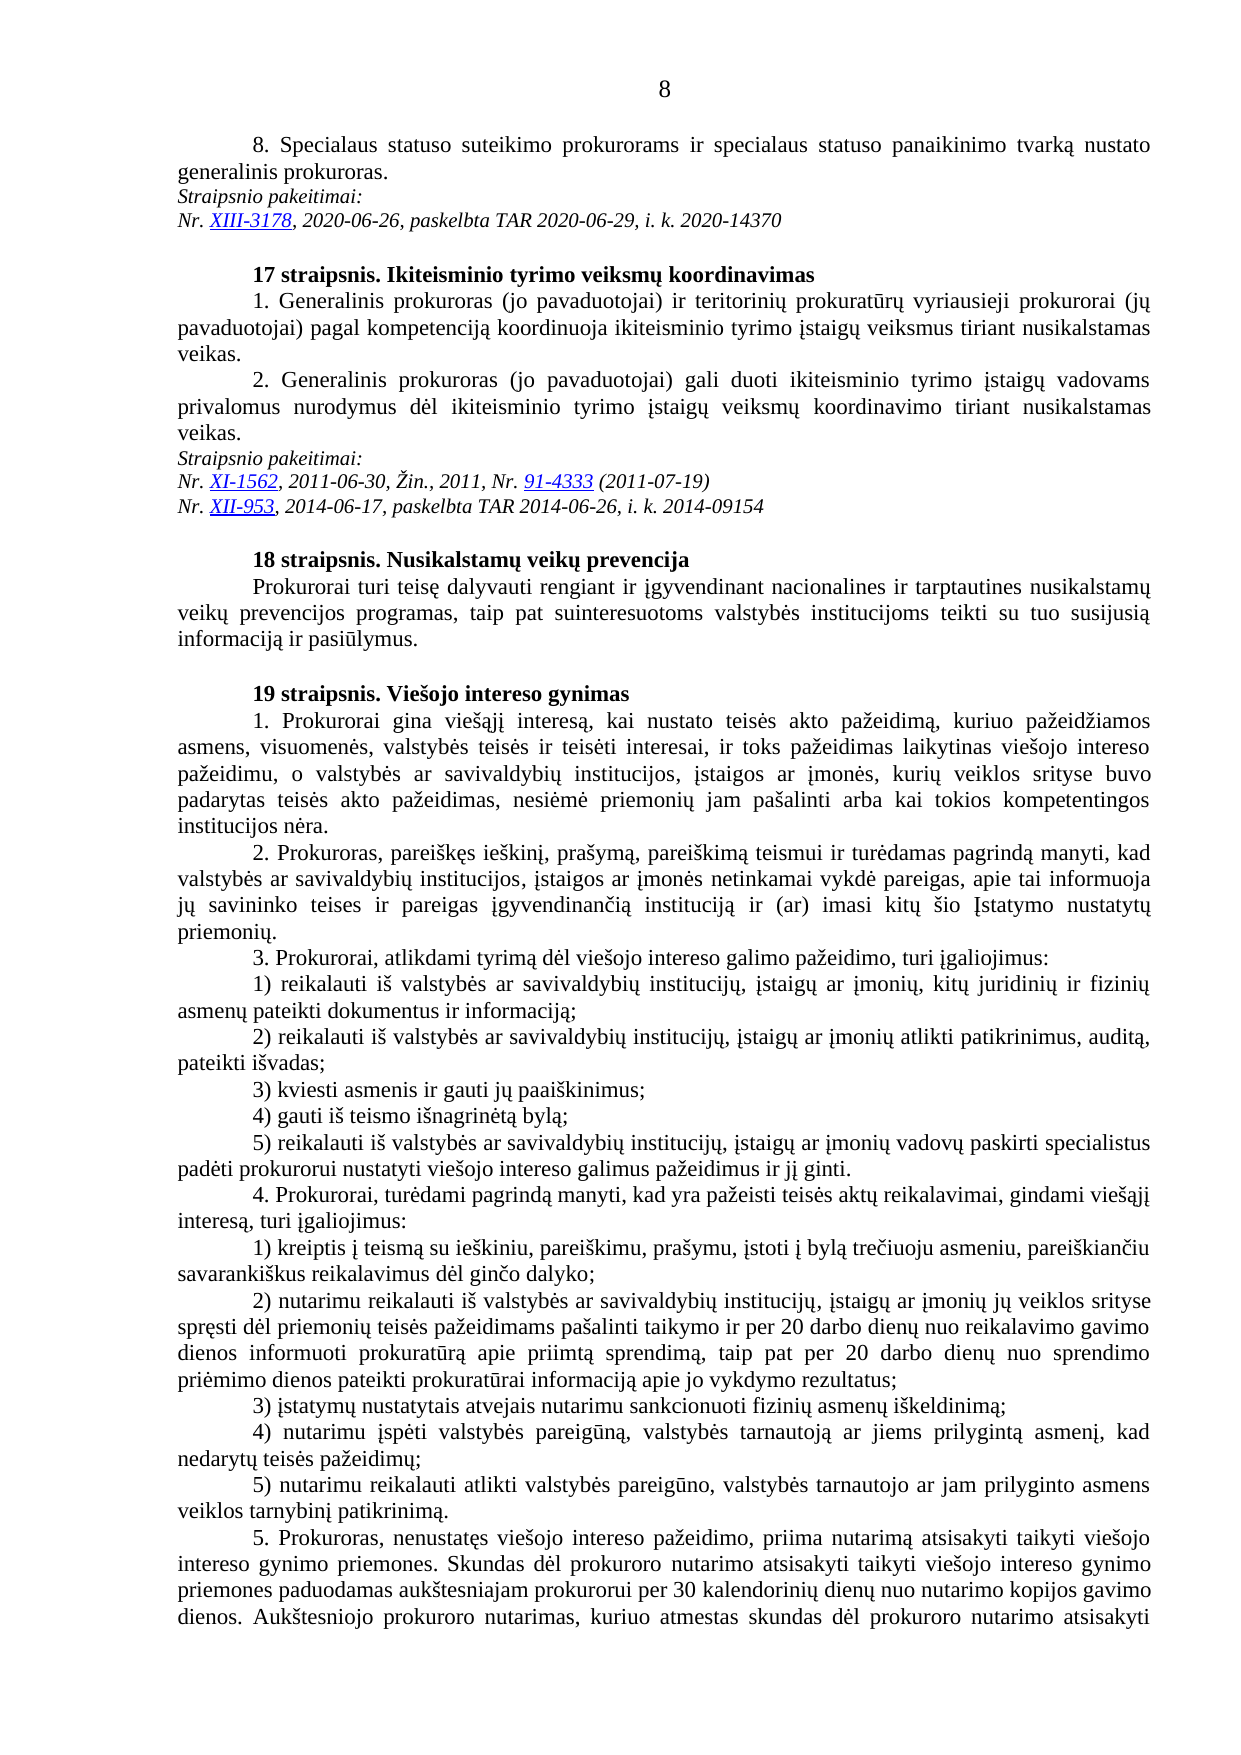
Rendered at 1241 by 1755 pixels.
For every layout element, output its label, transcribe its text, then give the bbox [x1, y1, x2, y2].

text Nr. XIII-3178, 2020-06-26, paskelbta TAR 2020-06-29, i. k. 2020-14370 [177, 208, 1152, 232]
text 1) kreiptis į teismą su ieškiniu, pareiškimu, prašymu, įstoti į bylą trečiuoju asmeniu, pareiškiančiu savarankiškus reikalavimus dėl ginčo dalyko; [177, 1234, 1152, 1287]
text Straipsnio pakeitimai: [177, 445, 1152, 469]
text Straipsnio pakeitimai: [177, 184, 1152, 208]
text 4) nutarimu įspėti valstybės pareigūną, valstybės tarnautoją ar jiems prilygintą asmenį, kad nedarytų teisės pažeidimų; [177, 1418, 1152, 1471]
text Nr. XI-1562, 2011-06-30, Žin., 2011, Nr. 91-4333 (2011-07-19) [177, 469, 1152, 493]
text 5. Prokuroras, nenustatęs viešojo intereso pažeidimo, priima nutarimą atsisakyti taikyti viešojo intereso gynimo priemones. Skundas dėl prokuroro nutarimo atsisakyti taikyti viešojo intereso gynimo priemones paduodamas aukštesniajam prokurorui per 30 kalendorinių dienų nuo nutarimo kopijos gavimo dienos. Aukštesniojo prokuroro nutarimas, kuriuo atmestas skundas dėl prokuroro nutarimo atsisakyti [177, 1524, 1152, 1629]
text 4. Prokurorai, turėdami pagrindą manyti, kad yra pažeisti teisės aktų reikalavimai, gindami viešąjį interesą, turi įgaliojimus: [177, 1181, 1152, 1234]
text 1. Prokurorai gina viešąjį interesą, kai nustato teisės akto pažeidimą, kuriuo pažeidžiamos asmens, visuomenės, valstybės teisės ir teisėti interesai, ir toks pažeidimas laikytinas viešojo intereso pažeidimu, o valstybės ar savivaldybių institucijos, įstaigos ar įmonės, kurių veiklos srityse buvo padarytas teisės akto pažeidimas, nesiėmė priemonių jam pašalinti arba kai tokios kompetentingos institucijos nėra. [177, 707, 1152, 839]
text 8. Specialaus statuso suteikimo prokurorams ir specialaus statuso panaikinimo tvarką nustato generalinis prokuroras. [177, 131, 1152, 184]
text 3) kviesti asmenis ir gauti jų paaiškinimus; [177, 1076, 1152, 1102]
text 2. Prokuroras, pareiškęs ieškinį, prašymą, pareiškimą teismui ir turėdamas pagrindą manyti, kad valstybės ar savivaldybių institucijos, įstaigos ar įmonės netinkamai vykdė pareigas, apie tai informuoja jų savininko teises ir pareigas įgyvendinančią instituciją ir (ar) imasi kitų šio Įstatymo nustatytų priemonių. [177, 839, 1152, 944]
text Prokurorai turi teisę dalyvauti rengiant ir įgyvendinant nacionalines ir tarptautines nusikalstamų veikų prevencijos programas, taip pat suinteresuotoms valstybės institucijoms teikti su tuo susijusią informaciją ir pasiūlymus. [177, 573, 1152, 652]
text 19 straipsnis. Viešojo intereso gynimas [177, 681, 1152, 707]
text 1. Generalinis prokuroras (jo pavaduotojai) ir teritorinių prokuratūrų vyriausieji prokurorai (jų pavaduotojai) pagal kompetenciją koordinuoja ikiteisminio tyrimo įstaigų veiksmus tiriant nusikalstamas veikas. [177, 287, 1152, 366]
text Nr. XII-953, 2014-06-17, paskelbta TAR 2014-06-26, i. k. 2014-09154 [177, 493, 1152, 518]
text 4) gauti iš teismo išnagrinėtą bylą; [177, 1102, 1152, 1128]
text 3. Prokurorai, atlikdami tyrimą dėl viešojo intereso galimo pažeidimo, turi įgaliojimus: [177, 944, 1152, 970]
text 2) reikalauti iš valstybės ar savivaldybių institucijų, įstaigų ar įmonių atlikti patikrinimus, auditą, pateikti išvadas; [177, 1023, 1152, 1076]
text 2. Generalinis prokuroras (jo pavaduotojai) gali duoti ikiteisminio tyrimo įstaigų vadovams privalomus nurodymus dėl ikiteisminio tyrimo įstaigų veiksmų koordinavimo tiriant nusikalstamas veikas. [177, 366, 1152, 445]
text 5) nutarimu reikalauti atlikti valstybės pareigūno, valstybės tarnautojo ar jam prilyginto asmens veiklos tarnybinį patikrinimą. [177, 1471, 1152, 1524]
text 3) įstatymų nustatytais atvejais nutarimu sankcionuoti fizinių asmenų iškeldinimą; [177, 1392, 1152, 1418]
text 1) reikalauti iš valstybės ar savivaldybių institucijų, įstaigų ar įmonių, kitų juridinių ir fizinių asmenų pateikti dokumentus ir informaciją; [177, 970, 1152, 1023]
text 5) reikalauti iš valstybės ar savivaldybių institucijų, įstaigų ar įmonių vadovų paskirti specialistus padėti prokurorui nustatyti viešojo intereso galimus pažeidimus ir jį ginti. [177, 1128, 1152, 1181]
text 2) nutarimu reikalauti iš valstybės ar savivaldybių institucijų, įstaigų ar įmonių jų veiklos srityse spręsti dėl priemonių teisės pažeidimams pašalinti taikymo ir per 20 darbo dienų nuo reikalavimo gavimo dienos informuoti prokuratūrą apie priimtą sprendimą, taip pat per 20 darbo dienų nuo sprendimo priėmimo dienos pateikti prokuratūrai informaciją apie jo vykdymo rezultatus; [177, 1287, 1152, 1392]
text 18 straipsnis. Nusikalstamų veikų prevencija [177, 546, 1152, 573]
text 17 straipsnis. Ikiteisminio tyrimo veiksmų koordinavimas [177, 261, 1152, 287]
